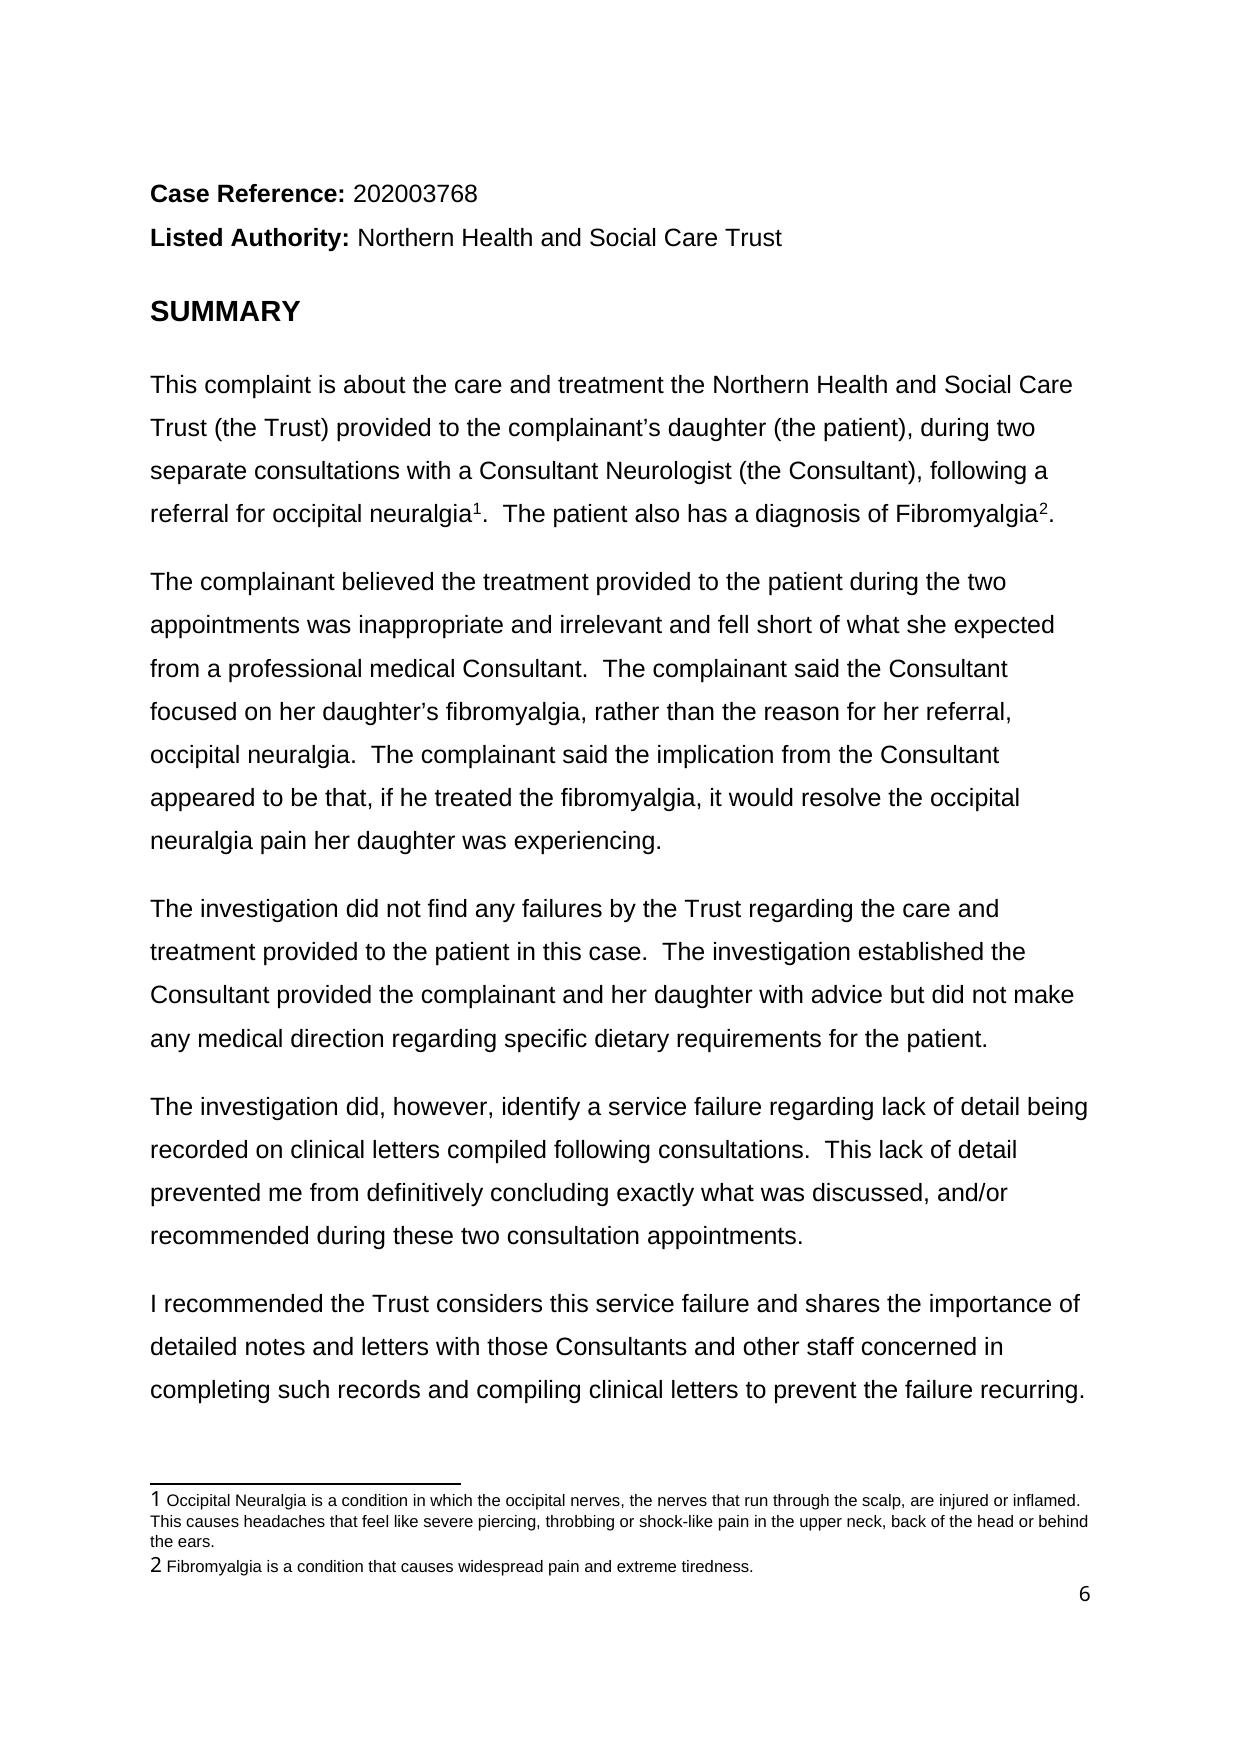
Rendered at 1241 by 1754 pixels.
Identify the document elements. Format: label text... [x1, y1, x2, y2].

text Fibromyalgia is a condition that causes widespread pain and extreme tiredness. [150, 1551, 1090, 1579]
text The complainant believed the treatment provided to the patient during the two appointments was inappropriate and irrelevant and fell short of what she expected from a professional medical Consultant. The complainant said the Consultant focused on her daughter’s fibromyalgia, rather than the reason for her referral, occipital neuralgia. The complainant said the implication from the Consultant appeared to be that, if he treated the fibromyalgia, it would resolve the occipital neuralgia pain her daughter was experiencing. [150, 567, 1090, 855]
text The investigation did not find any failures by the Trust regarding the care and treatment provided to the patient in this case. The investigation established the Consultant provided the complainant and her daughter with advice but did not make any medical direction regarding specific dietary requirements for the patient. [150, 894, 1090, 1052]
text Listed Authority: Northern Health and Social Care Trust [150, 223, 1090, 251]
text I recommended the Trust considers this service failure and shares the importance of detailed notes and letters with those Consultants and other staff concerned in completing such records and compiling clinical letters to prevent the failure recurring. [150, 1289, 1090, 1404]
text SUMMARY [150, 294, 1090, 328]
text This complaint is about the care and treatment the Northern Health and Social Care Trust (the Trust) provided to the complainant’s daughter (the patient), during two separate consultations with a Consultant Neurologist (the Consultant), following a referral for occipital neuralgia. The patient also has a diagnosis of Fibromyalgia. [150, 370, 1090, 528]
text The investigation did, however, identify a service failure regarding lack of detail being recorded on clinical letters compiled following consultations. This lack of detail prevented me from definitively concluding exactly what was discussed, and/or recommended during these two consultation appointments. [150, 1092, 1090, 1250]
text Occipital Neuralgia is a condition in which the occipital nerves, the nerves that run through the scalp, are injured or inflamed. This causes headaches that feel like severe piercing, throbbing or shock-like pain in the upper neck, back of the head or behind the ears. [150, 1484, 1090, 1551]
text Case Reference: 202003768 [150, 179, 1090, 208]
